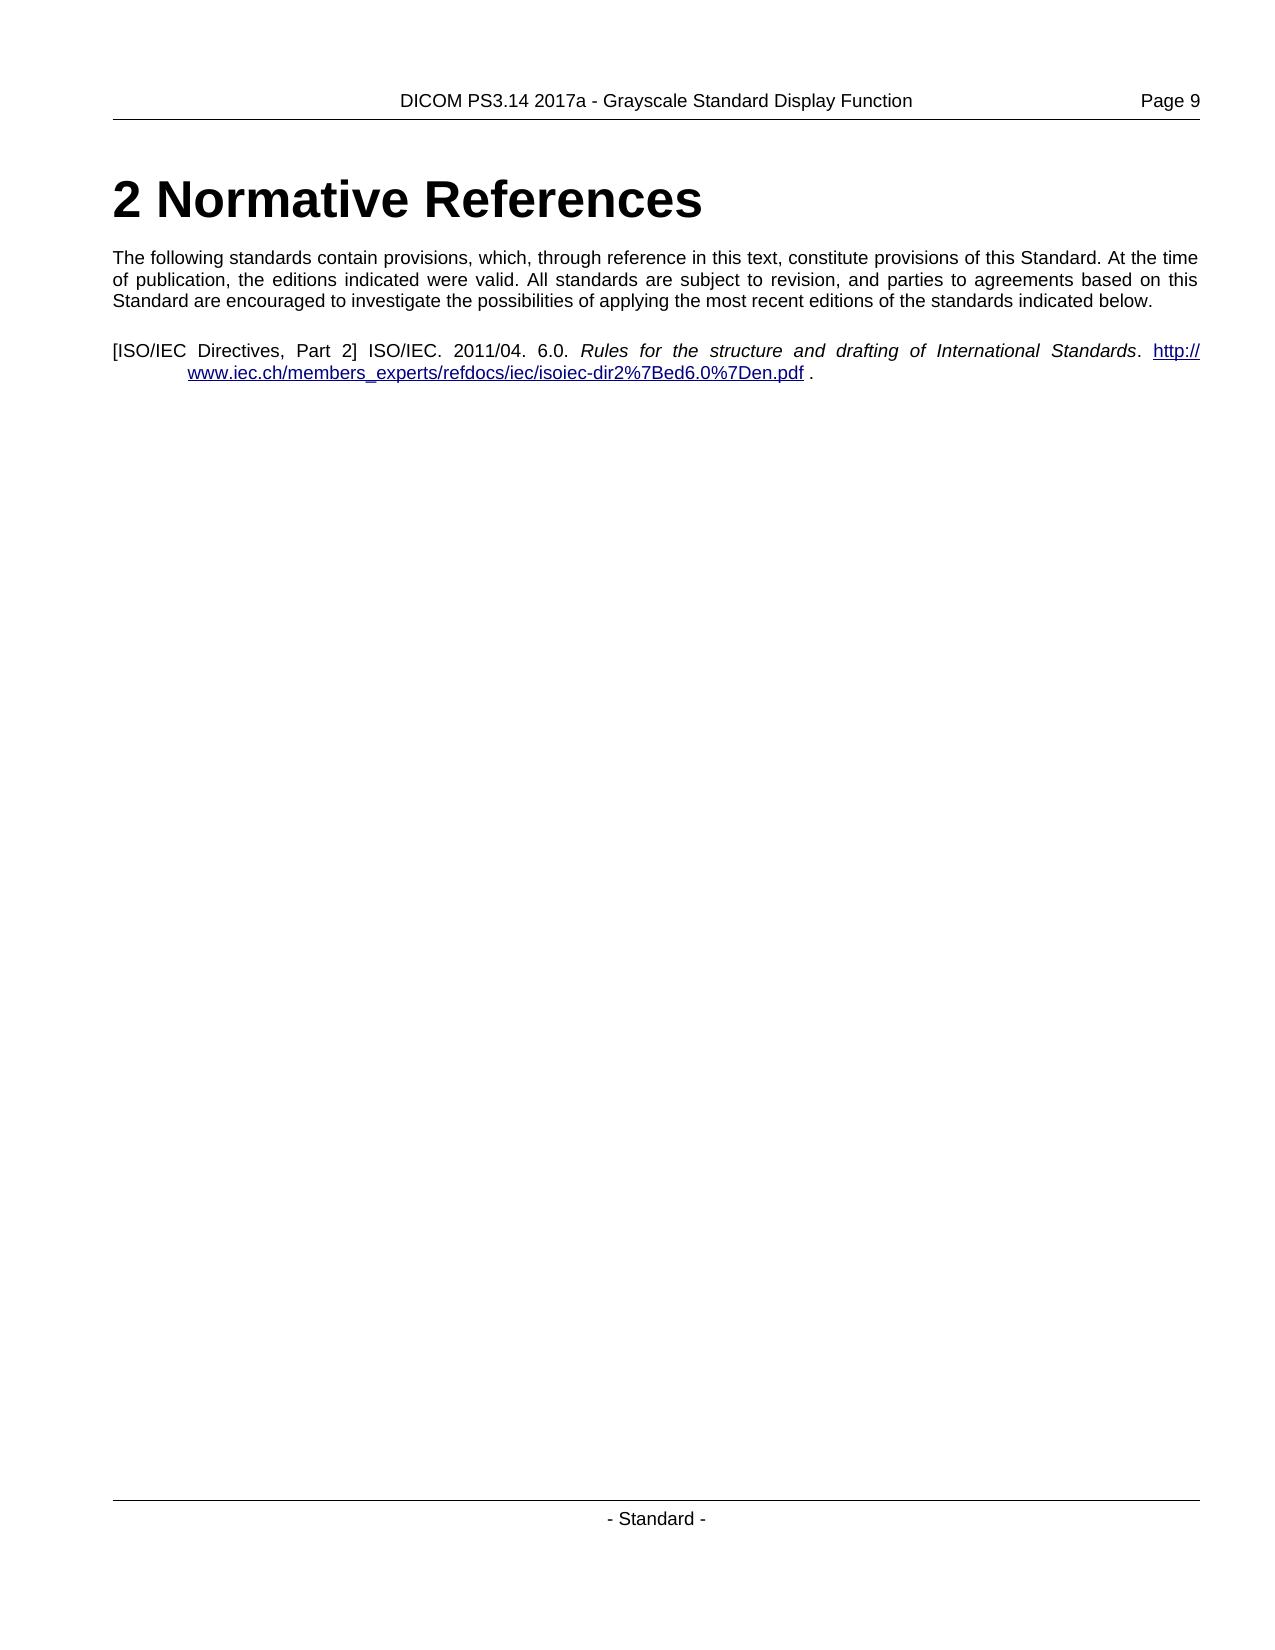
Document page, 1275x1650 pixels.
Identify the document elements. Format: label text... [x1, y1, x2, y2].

text The following standards contain provisions, which, through reference in this text, constitute provisions of this Standard. At the time of publication, the editions indicated were valid. All standards are subject to revision, and parties to agreements based on this Standard are encouraged to investigate the possibilities of applying the most recent editions of the standards indicated below. [112, 247, 1200, 312]
text 2 Normative References [112, 169, 1200, 228]
text [ISO/IEC Directives, Part 2] ISO/IEC. 2011/04. 6.0. Rules for the structure and drafting of International Standards. http://​www.iec.ch/​members_experts/​refdocs/​iec/​isoiec-dir2%7Bed6.0%7Den.pdf . [112, 340, 1200, 383]
